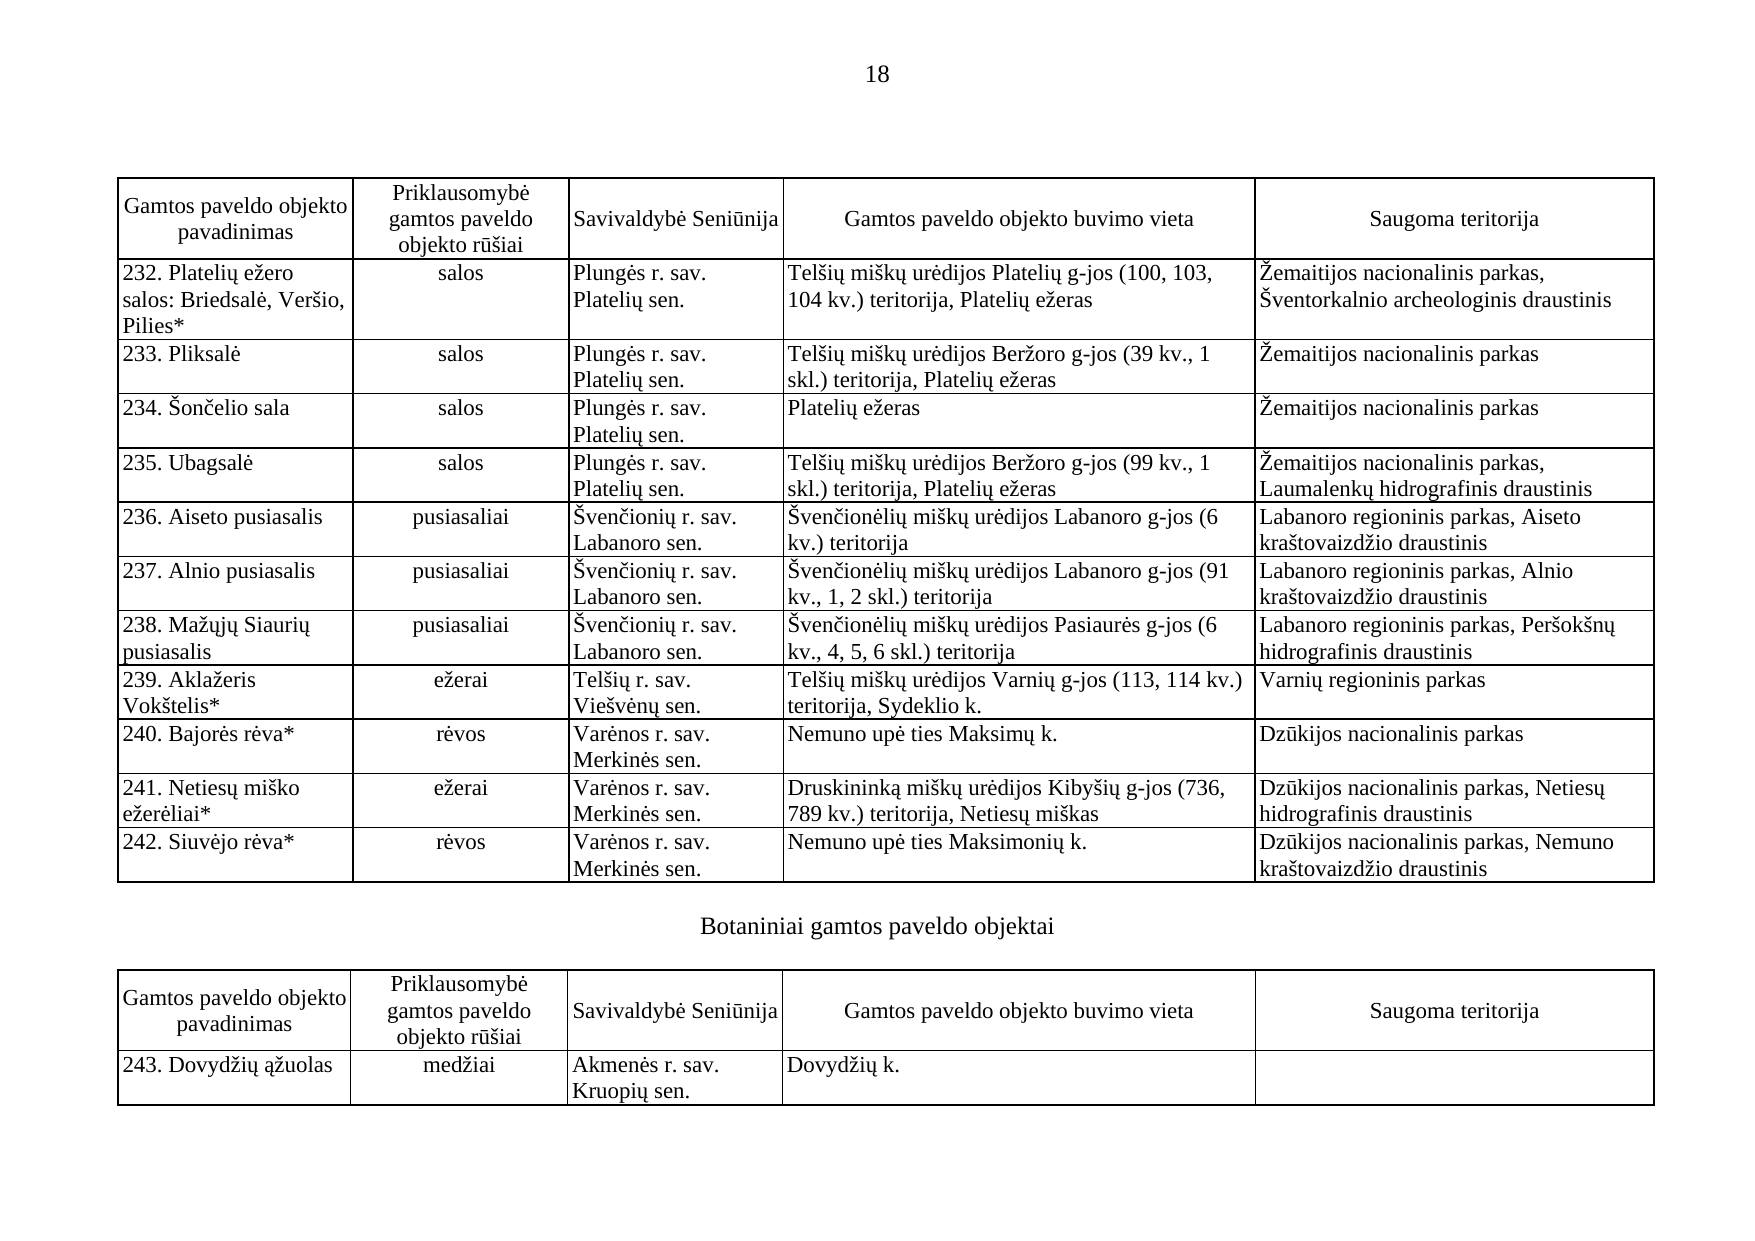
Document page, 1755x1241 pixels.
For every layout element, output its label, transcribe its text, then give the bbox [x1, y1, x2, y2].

table_cell 233. Pliksalė [119, 340, 352, 393]
table_cell Labanoro regioninis parkas, Alnio kraštovaizdžio draustinis [1256, 557, 1653, 610]
table_cell Labanoro regioninis parkas, Aiseto kraštovaizdžio draustinis [1256, 503, 1653, 556]
table_cell Dzūkijos nacionalinis parkas [1256, 720, 1653, 773]
table_cell salos [354, 260, 568, 338]
table_cell Varėnos r. sav. Merkinės sen. [570, 720, 783, 773]
table_cell Plungės r. sav. Platelių sen. [570, 260, 783, 338]
table_cell Telšių miškų urėdijos Beržoro g-jos (39 kv., 1 skl.) teritorija, Platelių ežeras [784, 340, 1254, 393]
table_cell 243. Dovydžių ąžuolas [119, 1051, 350, 1104]
table_cell salos [354, 449, 568, 501]
table_cell Dzūkijos nacionalinis parkas, Netiesų hidrografinis draustinis [1256, 774, 1653, 827]
table_cell Švenčionių r. sav. Labanoro sen. [570, 611, 783, 664]
table_cell Švenčionių r. sav. Labanoro sen. [570, 557, 783, 610]
table_cell 242. Siuvėjo rėva* [119, 828, 352, 881]
table_header Gamtos paveldo objekto pavadinimas [119, 179, 352, 258]
table_header Priklausomybė gamtos paveldo objekto rūšiai [354, 179, 568, 258]
table_cell Plungės r. sav. Platelių sen. [570, 449, 783, 501]
table_cell Švenčionių r. sav. Labanoro sen. [570, 503, 783, 556]
table_cell 241. Netiesų miško ežerėliai* [119, 774, 352, 827]
table_cell 236. Aiseto pusiasalis [119, 503, 352, 556]
table_cell 239. Aklažeris Vokštelis* [119, 666, 352, 718]
table_cell 238. Mažųjų Siaurių pusiasalis [119, 611, 352, 664]
table_cell 235. Ubagsalė [119, 449, 352, 501]
table_cell pusiasaliai [354, 503, 568, 556]
table_cell rėvos [354, 720, 568, 773]
table_cell [1256, 1051, 1653, 1104]
table_cell Platelių ežeras [784, 394, 1254, 447]
table_cell Labanoro regioninis parkas, Peršokšnų hidrografinis draustinis [1256, 611, 1653, 664]
table_cell Varėnos r. sav. Merkinės sen. [570, 774, 783, 827]
table_header Savivaldybė Seniūnija [570, 179, 783, 258]
table_header Priklausomybė gamtos paveldo objekto rūšiai [351, 971, 567, 1049]
table_cell medžiai [351, 1051, 567, 1104]
table_cell salos [354, 394, 568, 447]
table_cell 232. Platelių ežero salos: Briedsalė, Veršio, Pilies* [119, 260, 352, 338]
table_cell Telšių r. sav. Viešvėnų sen. [570, 666, 783, 718]
table_cell salos [354, 340, 568, 393]
table_header Gamtos paveldo objekto buvimo vieta [783, 971, 1255, 1049]
table_cell Varėnos r. sav. Merkinės sen. [570, 828, 783, 881]
table_cell Varnių regioninis parkas [1256, 666, 1653, 718]
table_header Savivaldybė Seniūnija [568, 971, 782, 1049]
table_cell Žemaitijos nacionalinis parkas, Laumalenkų hidrografinis draustinis [1256, 449, 1653, 501]
table_cell pusiasaliai [354, 611, 568, 664]
table_cell Telšių miškų urėdijos Varnių g-jos (113, 114 kv.) teritorija, Sydeklio k. [784, 666, 1254, 718]
table_cell ežerai [354, 774, 568, 827]
table_cell Švenčionėlių miškų urėdijos Labanoro g-jos (6 kv.) teritorija [784, 503, 1254, 556]
table_cell Žemaitijos nacionalinis parkas, Šventorkalnio archeologinis draustinis [1256, 260, 1653, 338]
table_cell Nemuno upė ties Maksimų k. [784, 720, 1254, 773]
table_cell Druskininką miškų urėdijos Kibyšių g-jos (736, 789 kv.) teritorija, Netiesų miškas [784, 774, 1254, 827]
table_header Gamtos paveldo objekto pavadinimas [119, 971, 350, 1049]
table_header Saugoma teritorija [1256, 179, 1653, 258]
table_cell Dzūkijos nacionalinis parkas, Nemuno kraštovaizdžio draustinis [1256, 828, 1653, 881]
table_cell ežerai [354, 666, 568, 718]
table_cell 240. Bajorės rėva* [119, 720, 352, 773]
text Botaniniai gamtos paveldo objektai [118, 911, 1636, 940]
table_cell Telšių miškų urėdijos Beržoro g-jos (99 kv., 1 skl.) teritorija, Platelių ežeras [784, 449, 1254, 501]
table_cell Dovydžių k. [783, 1051, 1255, 1104]
table_header Gamtos paveldo objekto buvimo vieta [784, 179, 1254, 258]
table_header Saugoma teritorija [1256, 971, 1653, 1049]
table_cell Švenčionėlių miškų urėdijos Labanoro g-jos (91 kv., 1, 2 skl.) teritorija [784, 557, 1254, 610]
table_cell Žemaitijos nacionalinis parkas [1256, 394, 1653, 447]
table_cell Plungės r. sav. Platelių sen. [570, 394, 783, 447]
table_cell Žemaitijos nacionalinis parkas [1256, 340, 1653, 393]
table_cell Plungės r. sav. Platelių sen. [570, 340, 783, 393]
table_cell 234. Šončelio sala [119, 394, 352, 447]
table_cell rėvos [354, 828, 568, 881]
table_cell Akmenės r. sav. Kruopių sen. [568, 1051, 782, 1104]
table_cell 237. Alnio pusiasalis [119, 557, 352, 610]
table_cell pusiasaliai [354, 557, 568, 610]
table_cell Nemuno upė ties Maksimonių k. [784, 828, 1254, 881]
table_cell Telšių miškų urėdijos Platelių g-jos (100, 103, 104 kv.) teritorija, Platelių ežeras [784, 260, 1254, 338]
table_cell Švenčionėlių miškų urėdijos Pasiaurės g-jos (6 kv., 4, 5, 6 skl.) teritorija [784, 611, 1254, 664]
